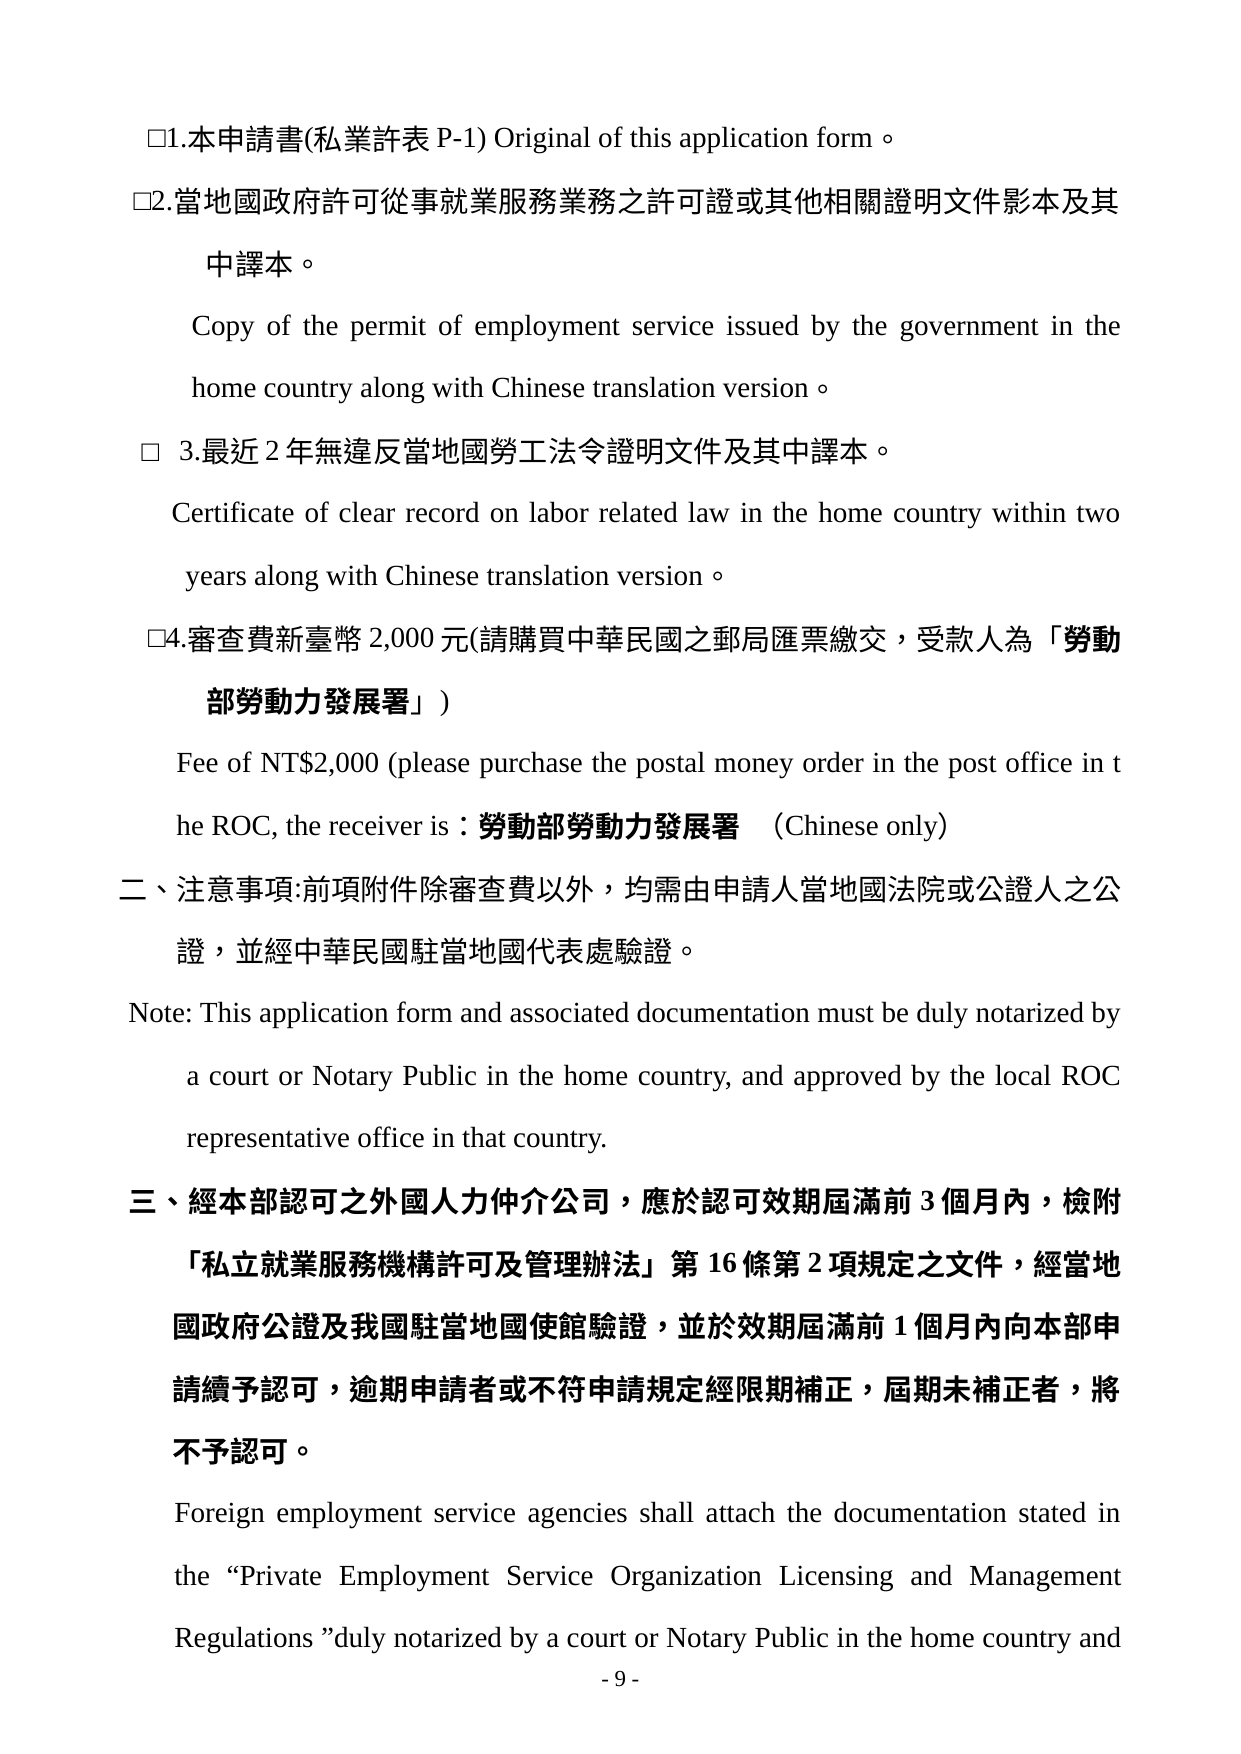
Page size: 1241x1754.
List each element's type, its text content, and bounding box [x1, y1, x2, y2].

text 三、經本部認可之外國人力仲介公司，應於認可效期屆滿前3個月內，檢附「私立就業服務機構許可及管理辦法」第16條第2項規定之文件，經當地國政府公證及我國駐當地國使館驗證，並於效期屆滿前1個月內向本部申請續予認可，逾期申請者或不符申請規定經限期補正，屆期未補正者，將不予認可。 [128, 1158, 1122, 1471]
text 二、注意事項:前項附件除審查費以外，均需由申請人當地國法院或公證人之公證，並經中華民國駐當地國代表處驗證。 [118, 846, 1122, 971]
text □2.當地國政府許可從事就業服務業務之許可證或其他相關證明文件影本及其中譯本。 [118, 158, 1122, 283]
text Foreign employment service agencies shall attach the documentation stated in the “Private Employment Service Organization Licensing and Management Regulations ”duly notarized by a court or Notary Public in the home country and [174, 1471, 1122, 1658]
text Note: This application form and associated documentation must be duly notarized by a court or Notary Public in the home country, and approved by the local ROC representative office in that country. [128, 971, 1122, 1158]
list 3.最近2年無違反當地國勞工法令證明文件及其中譯本。 [141, 408, 1122, 471]
text □1.本申請書(私業許表P-1) Original of this application form。 [148, 96, 1122, 158]
text □4.審查費新臺幣2,000元(請購買中華民國之郵局匯票繳交，受款人為「勞動部勞動力發展署」) [148, 596, 1122, 721]
text Fee of NT$2,000 (please purchase the postal money order in the post office in t he ROC, the receiver is：勞動部勞動力發展署 （Chinese only） [176, 721, 1122, 846]
text Copy of the permit of employment service issued by the government in the home country along with Chinese translation version。 [191, 283, 1122, 408]
text Certificate of clear record on labor related law in the home country within two years along with Chinese translation version。 [141, 471, 1122, 596]
